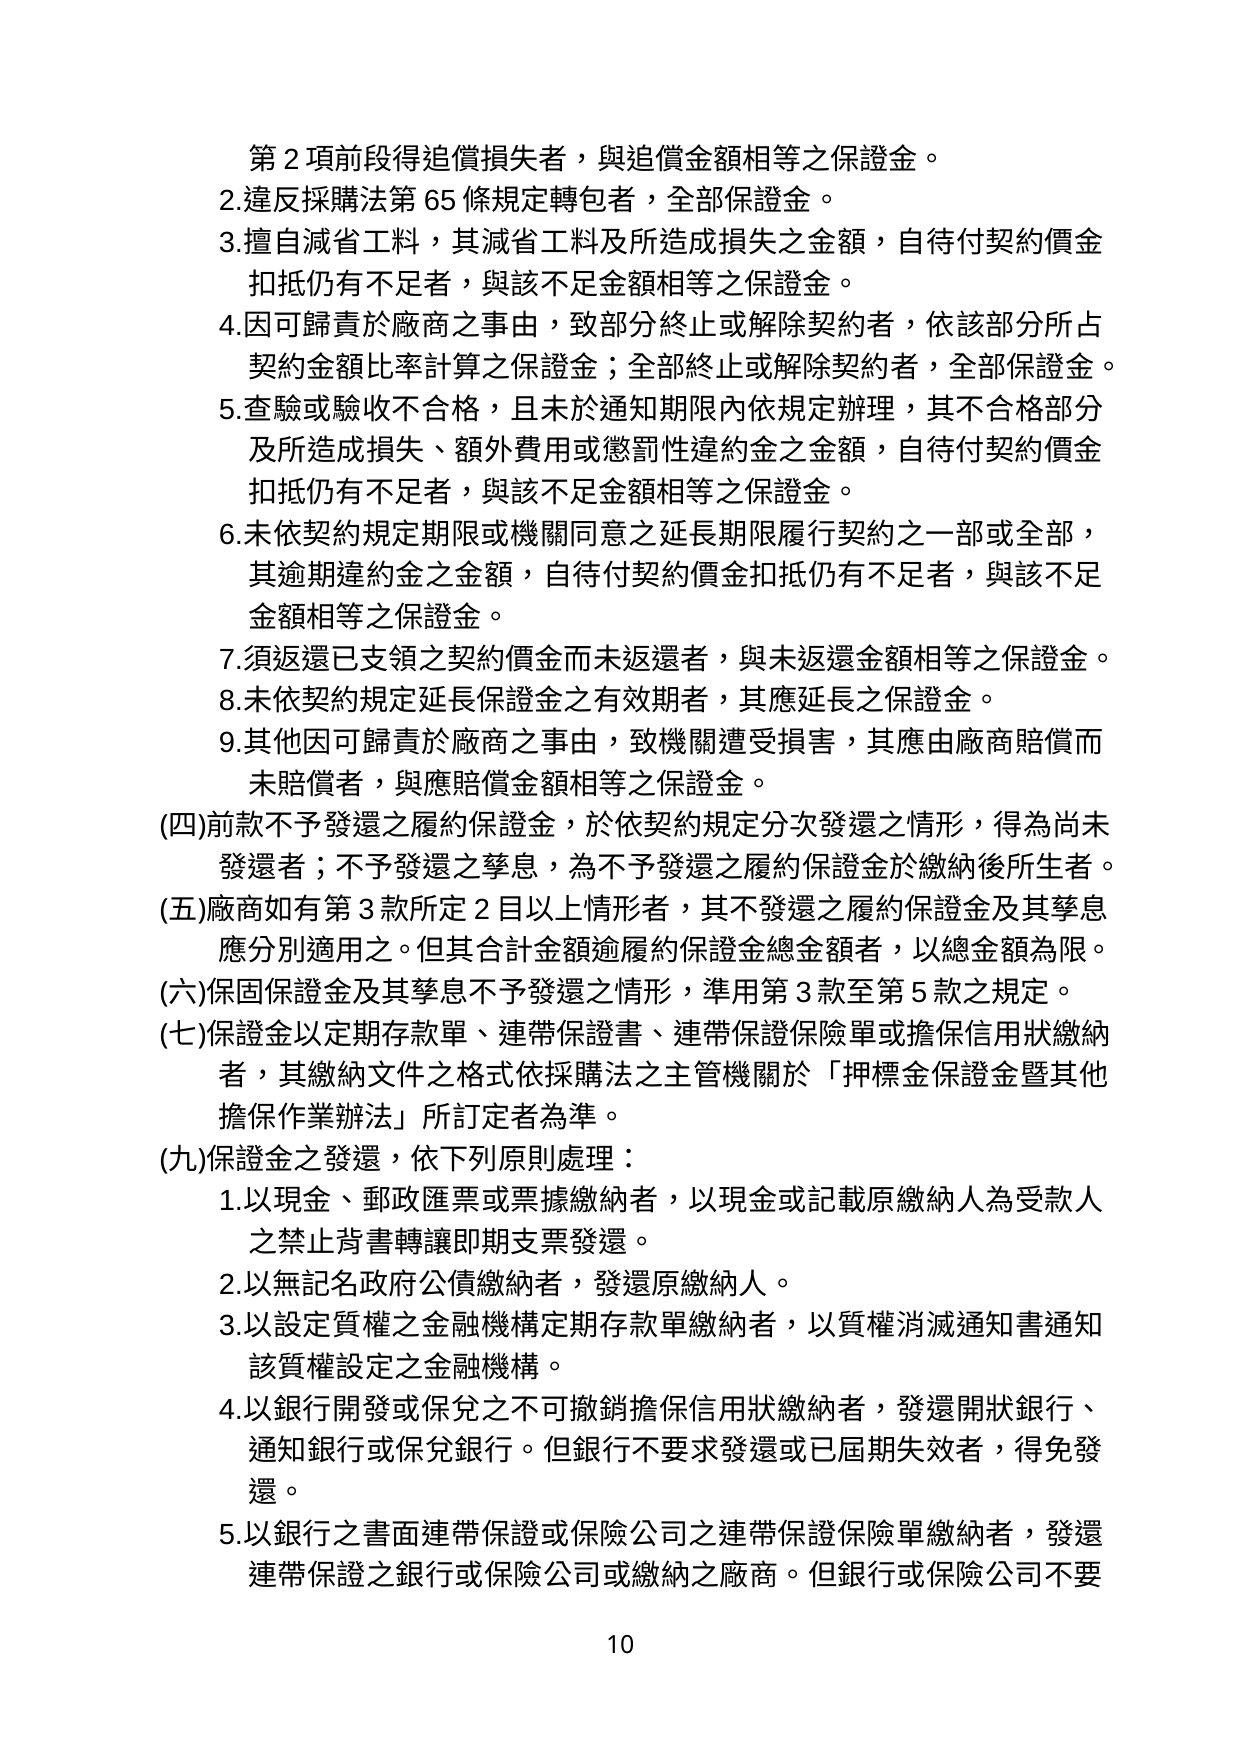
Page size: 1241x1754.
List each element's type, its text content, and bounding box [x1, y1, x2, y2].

text 第2項前段得追償損失者，與追償金額相等之保證金。 [218, 136, 1104, 177]
text 6.未依契約規定期限或機關同意之延長期限履行契約之一部或全部，其逾期違約金之金額，自待付契約價金扣抵仍有不足者，與該不足金額相等之保證金。 [218, 511, 1104, 636]
text (七)保證金以定期存款單、連帶保證書、連帶保證保險單或擔保信用狀繳納者，其繳納文件之格式依採購法之主管機關於「押標金保證金暨其他擔保作業辦法」所訂定者為準。 [159, 1011, 1110, 1136]
text 2.以無記名政府公債繳納者，發還原繳納人。 [218, 1261, 1104, 1302]
text 4.以銀行開發或保兌之不可撤銷擔保信用狀繳納者，發還開狀銀行、通知銀行或保兌銀行。但銀行不要求發還或已屆期失效者，得免發還。 [218, 1386, 1104, 1511]
text (四)前款不予發還之履約保證金，於依契約規定分次發還之情形，得為尚未發還者；不予發還之孳息，為不予發還之履約保證金於繳納後所生者。 [159, 802, 1110, 886]
text 5.查驗或驗收不合格，且未於通知期限內依規定辦理，其不合格部分及所造成損失、額外費用或懲罰性違約金之金額，自待付契約價金扣抵仍有不足者，與該不足金額相等之保證金。 [218, 386, 1104, 511]
text 3.擅自減省工料，其減省工料及所造成損失之金額，自待付契約價金扣抵仍有不足者，與該不足金額相等之保證金。 [218, 219, 1104, 302]
text 1.以現金、郵政匯票或票據繳納者，以現金或記載原繳納人為受款人之禁止背書轉讓即期支票發還。 [218, 1177, 1104, 1261]
text 8.未依契約規定延長保證金之有效期者，其應延長之保證金。 [218, 677, 1104, 719]
text 5.以銀行之書面連帶保證或保險公司之連帶保證保險單繳納者，發還連帶保證之銀行或保險公司或繳納之廠商。但銀行或保險公司不要 [218, 1511, 1104, 1594]
text 4.因可歸責於廠商之事由，致部分終止或解除契約者，依該部分所占契約金額比率計算之保證金；全部終止或解除契約者，全部保證金。 [218, 302, 1104, 386]
text (五)廠商如有第3款所定2目以上情形者，其不發還之履約保證金及其孳息應分別適用之。但其合計金額逾履約保證金總金額者，以總金額為限。 [159, 886, 1110, 969]
text 7.須返還已支領之契約價金而未返還者，與未返還金額相等之保證金。 [218, 636, 1104, 677]
text (六)保固保證金及其孳息不予發還之情形，準用第3款至第5款之規定。 [159, 969, 1110, 1011]
text (九)保證金之發還，依下列原則處理： [159, 1136, 1110, 1177]
text 9.其他因可歸責於廠商之事由，致機關遭受損害，其應由廠商賠償而未賠償者，與應賠償金額相等之保證金。 [218, 719, 1104, 802]
text 3.以設定質權之金融機構定期存款單繳納者，以質權消滅通知書通知該質權設定之金融機構。 [218, 1302, 1104, 1386]
text 2.違反採購法第65條規定轉包者，全部保證金。 [218, 177, 1104, 219]
